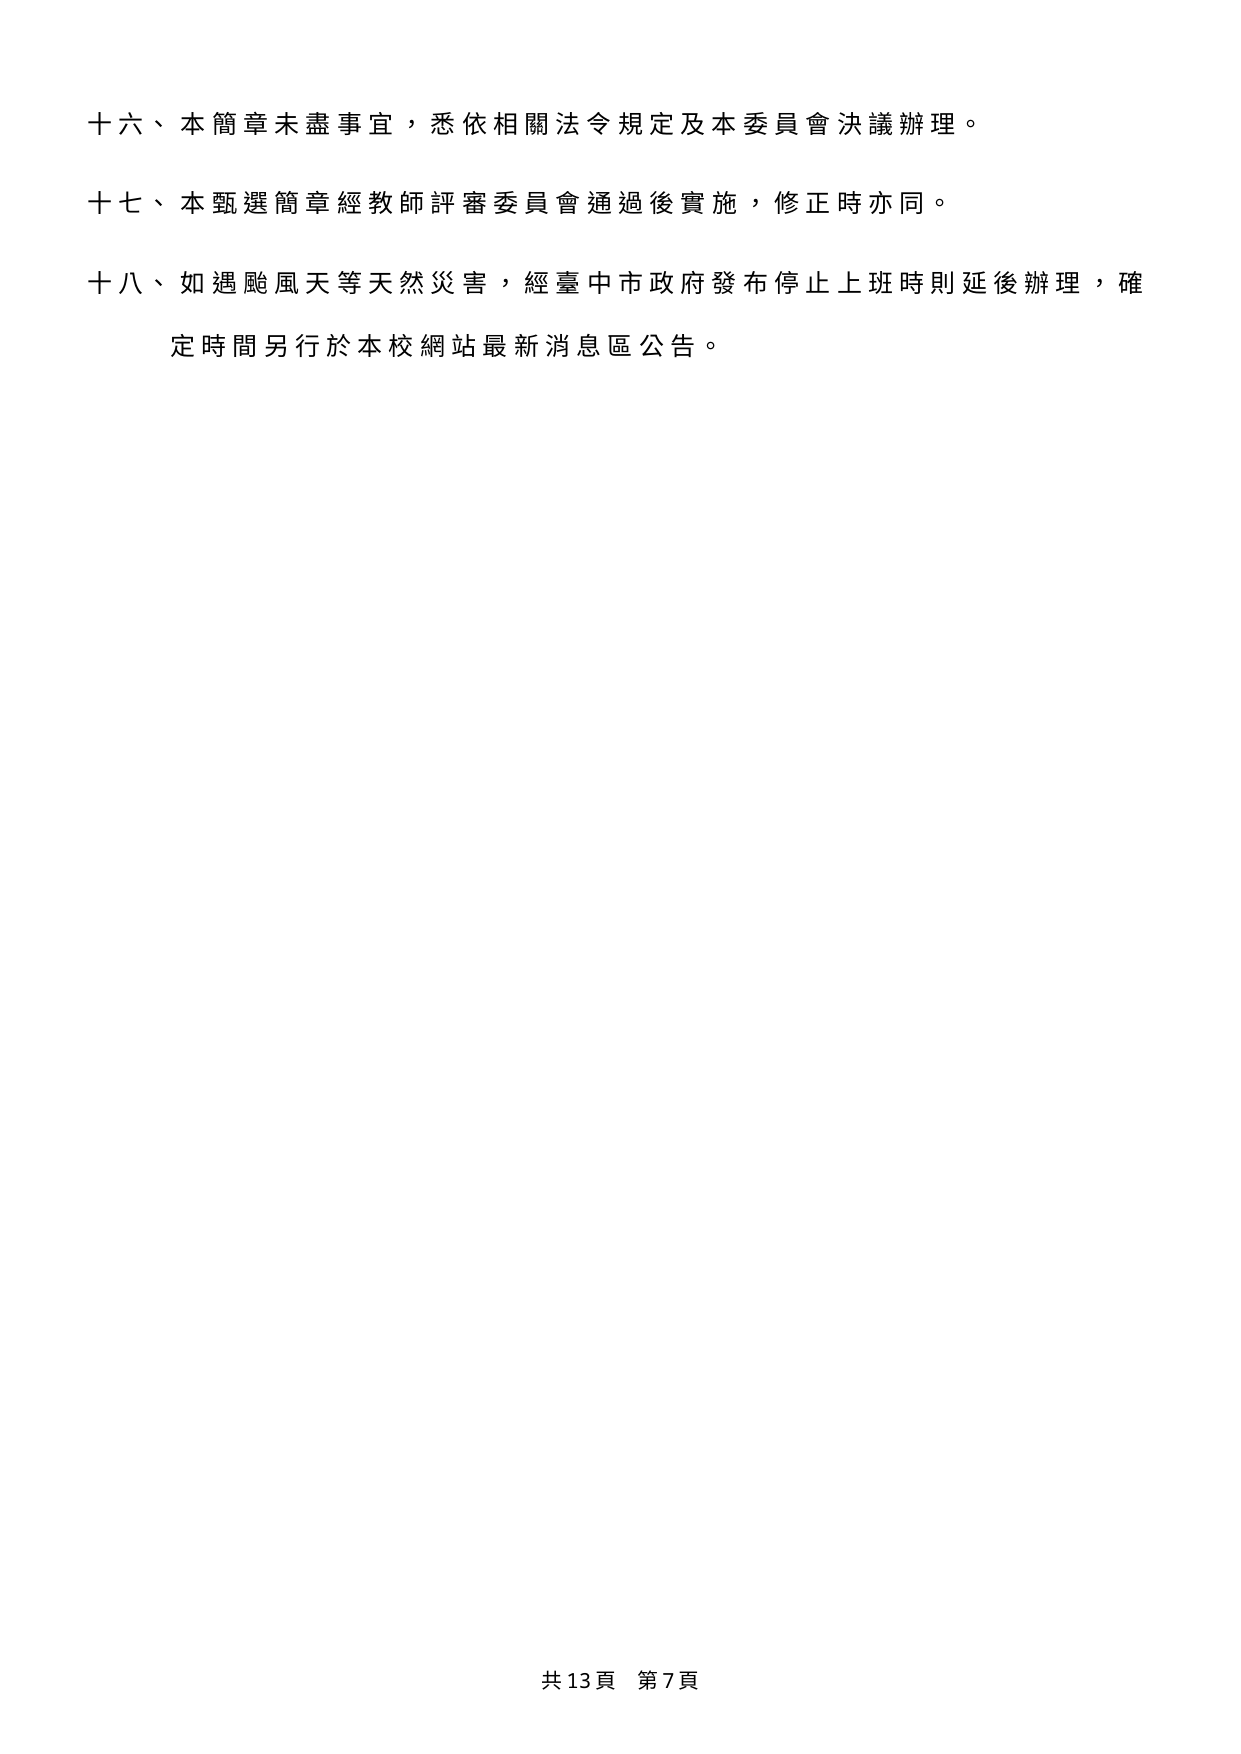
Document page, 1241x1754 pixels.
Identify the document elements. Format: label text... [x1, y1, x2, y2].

text 十六、本簡章未盡事宜，悉依相關法令規定及本委員會決議辦理。 [84, 81, 1157, 143]
text 十七、本甄選簡章經教師評審委員會通過後實施，修正時亦同。 [84, 160, 1157, 223]
text 十八、如遇颱風天等天然災害，經臺中市政府發布停止上班時則延後辦理，確定時間另行於本校網站最新消息區公告。 [84, 240, 1157, 365]
